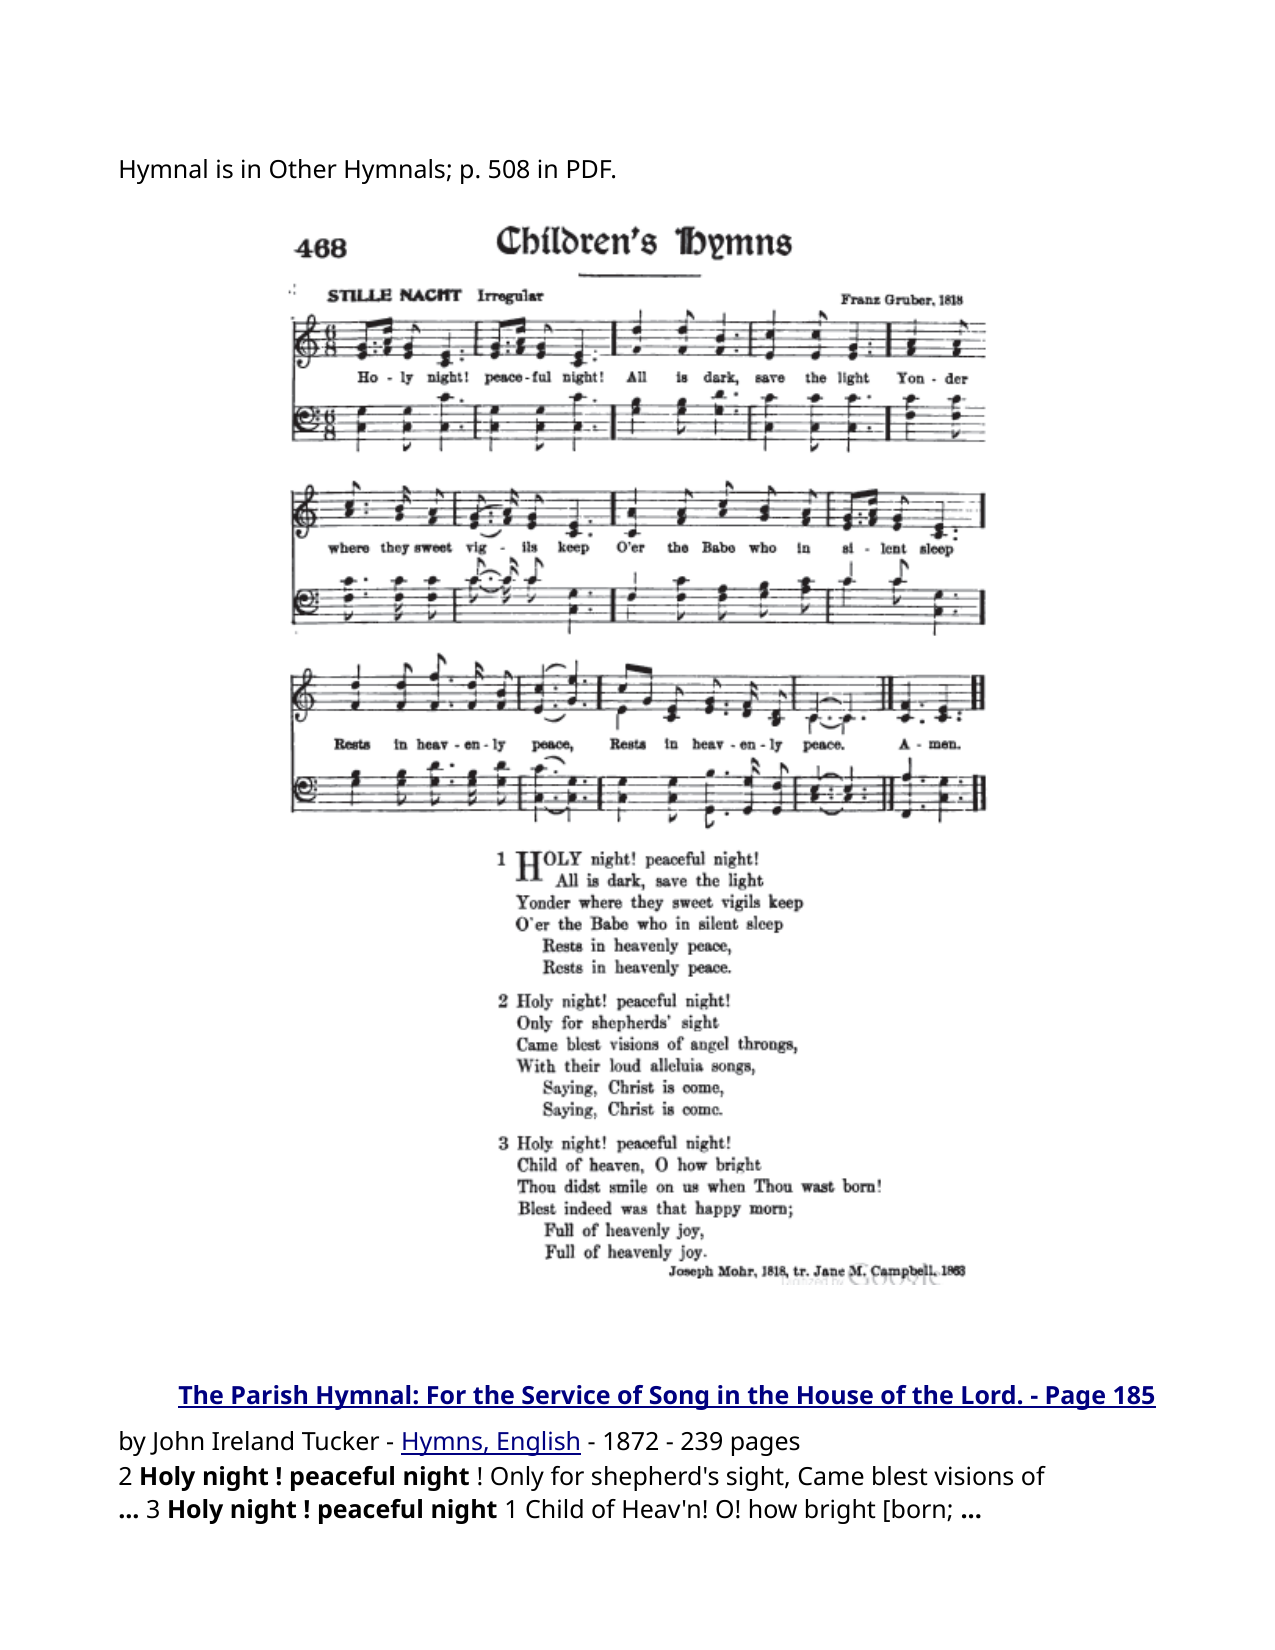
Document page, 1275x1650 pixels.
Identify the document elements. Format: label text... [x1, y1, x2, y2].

text Hymnal is in Other Hymnals; p. 508 in PDF. [118, 152, 1157, 186]
text by John Ireland Tucker - Hymns, English - 1872 - 239 pages [118, 1424, 1157, 1458]
text 2 Holy night ! peaceful night ! Only for shepherd's sight, Came blest visions of ... 3 Holy night ! peaceful night 1 Child of Heav'n! O! how bright [born; ... [118, 1458, 1157, 1526]
subtitle The Parish Hymnal: For the Service of Song in the House of the Lord.‎ - Page 185 [118, 1377, 1157, 1412]
picture [275, 220, 1000, 1285]
